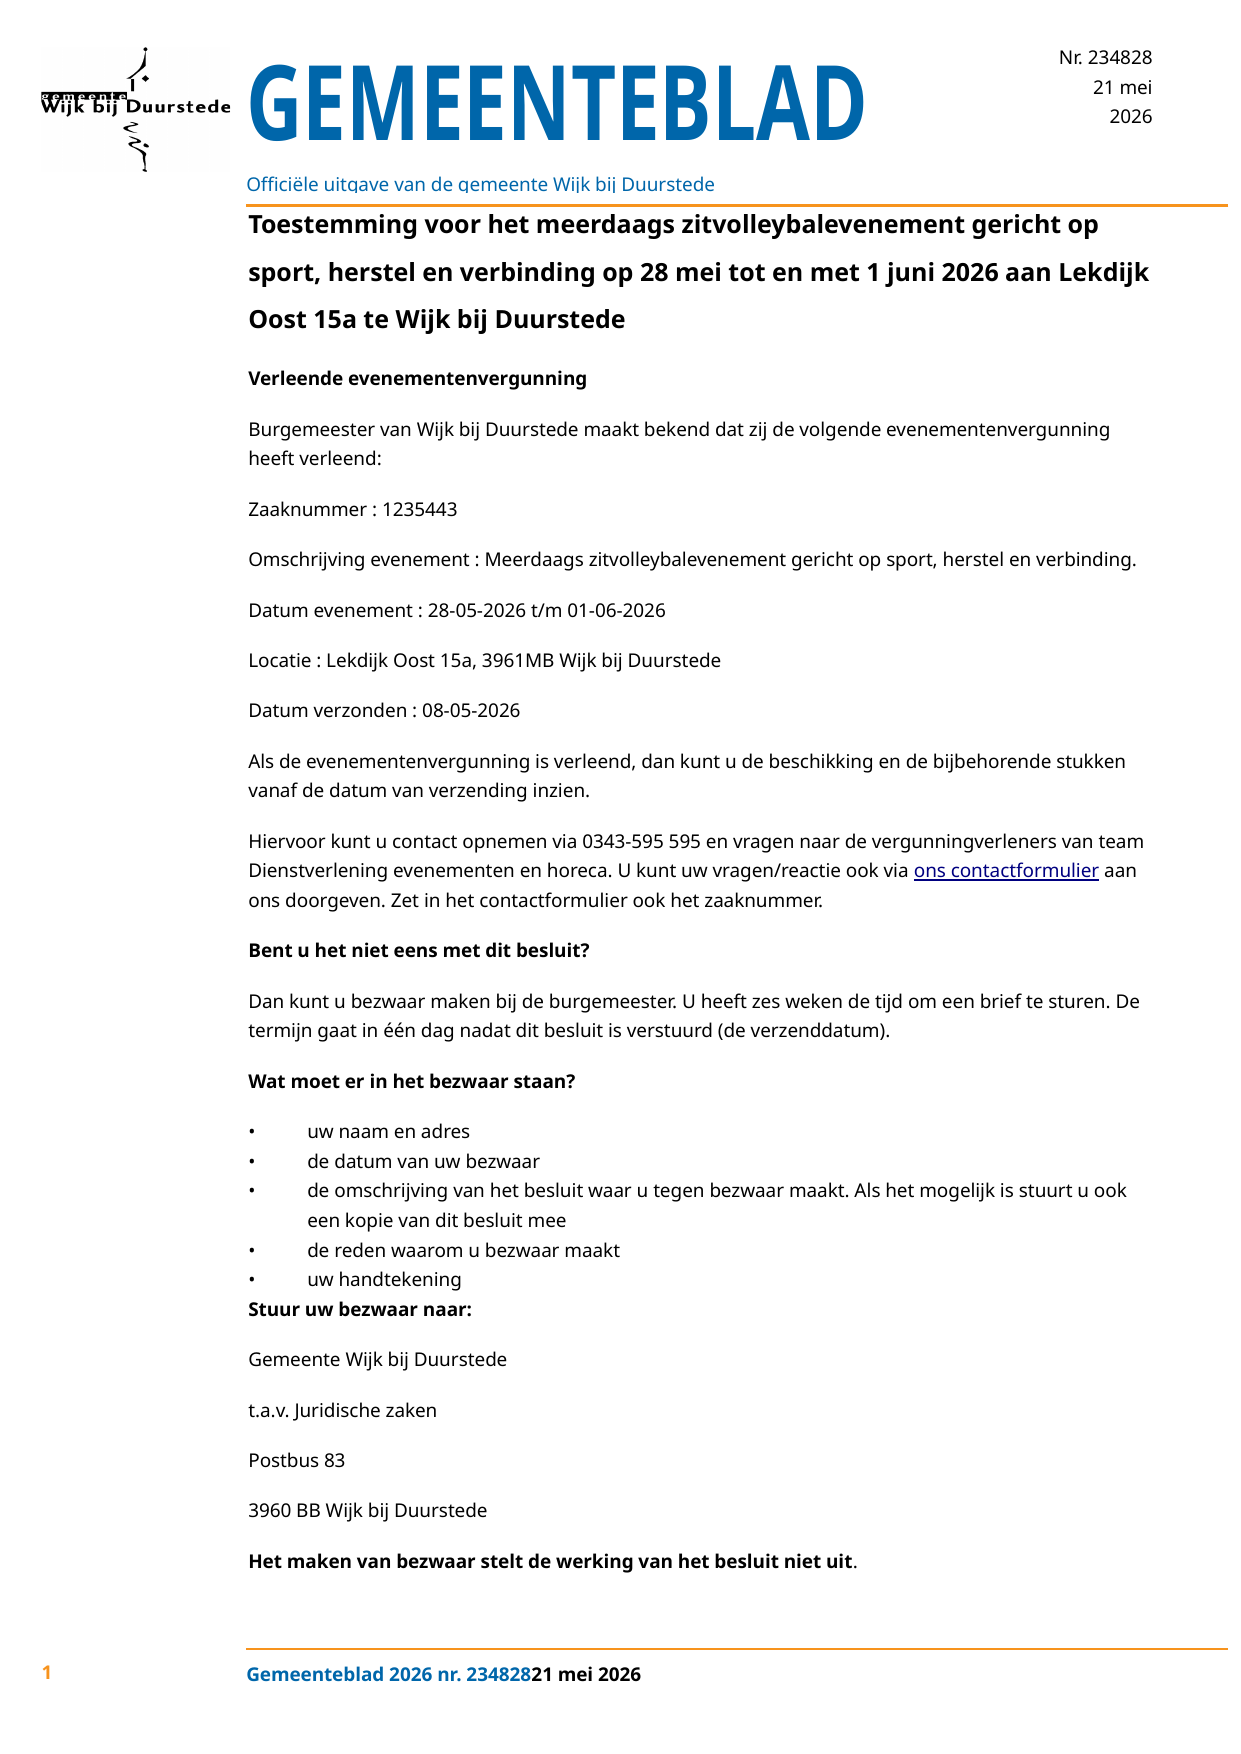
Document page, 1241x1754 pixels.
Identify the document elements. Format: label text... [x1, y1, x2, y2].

text Burgemeester van Wijk bij Duurstede maakt bekend dat zij de volgende evenementenvergunning heeft verleend: [248, 416, 1152, 471]
text Toestemming voor het meerdaags zitvolleybalevenement gericht op sport, herstel en verbinding op 28 mei tot en met 1 juni 2026 aan Lekdijk Oost 15a te Wijk bij Duurstede [248, 207, 1152, 336]
text Zaaknummer : 1235443 [248, 496, 1152, 522]
list uw handtekening [248, 1266, 1152, 1292]
text t.a.v. Juridische zaken [248, 1397, 1152, 1422]
text Dan kunt u bezwaar maken bij de burgemeester. U heeft zes weken de tijd om een brief te sturen. De termijn gaat in één dag nadat dit besluit is verstuurd (de verzenddatum). [248, 988, 1152, 1043]
text Gemeente Wijk bij Duurstede [248, 1346, 1152, 1372]
text Het maken van bezwaar stelt de werking van het besluit niet uit. [248, 1548, 1152, 1574]
list de omschrijving van het besluit waar u tegen bezwaar maakt. Als het mogelijk is stuurt u ook een kopie van dit besluit mee [248, 1178, 1152, 1233]
text Bent u het niet eens met dit besluit? [248, 938, 1152, 963]
text Datum evenement : 28-05-2026 t/m 01-06-2026 [248, 597, 1152, 622]
text Wat moet er in het bezwaar staan? [248, 1068, 1152, 1094]
text Postbus 83 [248, 1447, 1152, 1473]
text Locatie : Lekdijk Oost 15a, 3961MB Wijk bij Duurstede [248, 647, 1152, 673]
text Hiervoor kunt u contact opnemen via 0343-595 595 en vragen naar de vergunningverleners van team Dienstverlening evenementen en horeca. U kunt uw vragen/reactie ook via ons contactformulier aan ons doorgeven. Zet in het contactformulier ook het zaaknummer. [248, 828, 1152, 913]
text Omschrijving evenement : Meerdaags zitvolleybalevenement gericht op sport, herstel en verbinding. [248, 546, 1152, 572]
list uw naam en adres [248, 1118, 1152, 1144]
list de datum van uw bezwaar [248, 1148, 1152, 1174]
text Verleende evenementenvergunning [248, 366, 1152, 391]
picture [41, 47, 231, 172]
text 3960 BB Wijk bij Duurstede [248, 1498, 1152, 1523]
list de reden waarom u bezwaar maakt [248, 1237, 1152, 1262]
text Stuur uw bezwaar naar: [248, 1296, 1152, 1322]
text Als de evenementenvergunning is verleend, dan kunt u de beschikking en de bijbehorende stukken vanaf de datum van verzending inzien. [248, 748, 1152, 803]
text Datum verzonden : 08-05-2026 [248, 698, 1152, 723]
